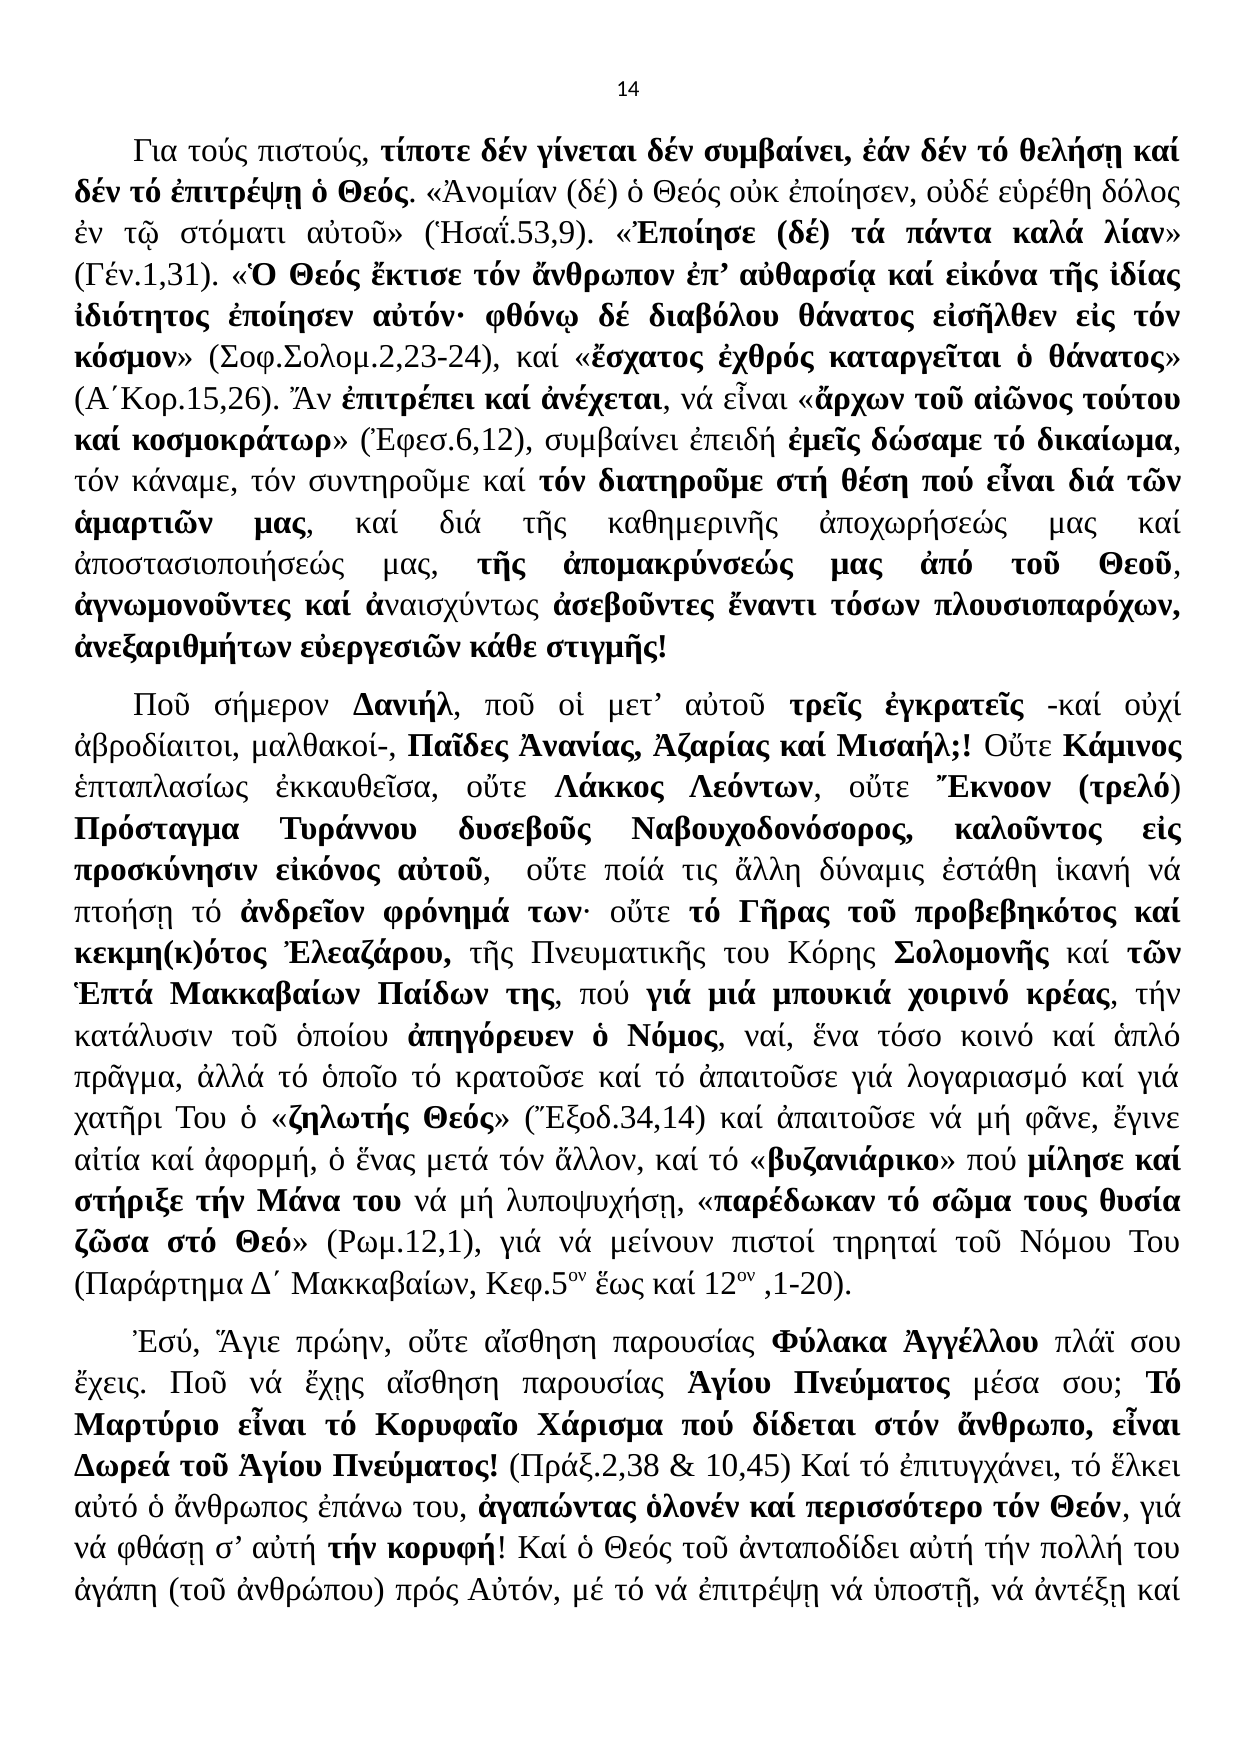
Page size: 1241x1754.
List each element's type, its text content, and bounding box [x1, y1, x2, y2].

text Ποῦ σήμερον Δανιήλ, ποῦ οἱ μετ’ αὐτοῦ τρεῖς ἐγκρατεῖς -καί οὐχί ἀβροδίαιτοι, μαλθακοί-, Παῖδες Ἀνανίας, Ἀζαρίας καί Μισαήλ;! Οὔτε Κάμινος ἑπταπλασίως ἐκκαυθεῖσα, οὔτε Λάκκος Λεόντων, οὔτε Ἔκνοον (τρελό) Πρόσταγμα Τυράννου δυσεβοῦς Ναβουχοδονόσορος, καλοῦντος εἰς προσκύνησιν εἰκόνος αὐτοῦ, οὔτε ποίά τις ἄλλη δύναμις ἐστάθη ἱκανή νά πτοήσῃ τό ἀνδρεῖον φρόνημά των· οὔτε τό Γῆρας τοῦ προβεβηκότος καί κεκμη(κ)ότος Ἐλεαζάρου, τῆς Πνευματικῆς του Κόρης Σολομονῆς καί τῶν Ἑπτά Μακκαβαίων Παίδων της, πού γιά μιά μπουκιά χοιρινό κρέας, τήν κατάλυσιν τοῦ ὁποίου ἀπηγόρευεν ὁ Νόμος, ναί, ἕνα τόσο κοινό καί ἁπλό πρᾶγμα, ἀλλά τό ὁποῖο τό κρατοῦσε καί τό ἀπαιτοῦσε γιά λογαριασμό καί γιά χατῆρι Του ὁ «ζηλωτής Θεός» (Ἔξοδ.34,14) καί ἀπαιτοῦσε νά μή φᾶνε, ἔγινε αἰτία καί ἀφορμή, ὁ ἕνας μετά τόν ἄλλον, καί τό «βυζανιάρικο» πού μίλησε καί στήριξε τήν Μάνα του νά μή λυποψυχήσῃ, «παρέδωκαν τό σῶμα τους θυσία ζῶσα στό Θεό» (Ρωμ.12,1), γιά νά μείνουν πιστοί τηρηταί τοῦ Νόμου Του (Παράρτημα Δ΄ Μακκαβαίων, Κεφ.5ον ἕως καί 12ον ,1-20). [74, 684, 1181, 1301]
text Ἐσύ, Ἅγιε πρώην, οὔτε αἴσθηση παρουσίας Φύλακα Ἀγγέλλου πλάϊ σου ἔχεις. Ποῦ νά ἔχῃς αἴσθηση παρουσίας Ἁγίου Πνεύματος μέσα σου; Τό Μαρτύριο εἶναι τό Κορυφαῖο Χάρισμα πού δίδεται στόν ἄνθρωπο, εἶναι Δωρεά τοῦ Ἁγίου Πνεύματος! (Πράξ.2,38 & 10,45) Καί τό ἐπιτυγχάνει, τό ἕλκει αὐτό ὁ ἄνθρωπος ἐπάνω του, ἀγαπώντας ὁλονέν καί περισσότερο τόν Θεόν, γιά νά φθάσῃ σ’ αὐτή τήν κορυφή! Καί ὁ Θεός τοῦ ἀνταποδίδει αὐτή τήν πολλή του ἀγάπη (τοῦ ἀνθρώπου) πρός Αὐτόν, μέ τό νά ἐπιτρέψῃ νά ὑποστῇ, νά ἀντέξῃ καί [74, 1321, 1181, 1607]
text Για τούς πιστούς, τίποτε δέν γίνεται δέν συμβαίνει, ἐάν δέν τό θελήσῃ καί δέν τό ἐπιτρέψῃ ὁ Θεός. «Ἀνομίαν (δέ) ὁ Θεός οὐκ ἐποίησεν, οὐδέ εὑρέθη δόλος ἐν τῷ στόματι αὐτοῦ» (Ἡσαΐ.53,9). «Ἐποίησε (δέ) τά πάντα καλά λίαν» (Γέν.1,31). «Ὁ Θεός ἔκτισε τόν ἄνθρωπον ἐπ’ αὐθαρσίᾳ καί εἰκόνα τῆς ἰδίας ἰδιότητος ἐποίησεν αὐτόν· φθόνῳ δέ διαβόλου θάνατος εἰσῆλθεν εἰς τόν κόσμον» (Σοφ.Σολομ.2,23-24), καί «ἔσχατος ἐχθρός καταργεῖται ὁ θάνατος» (Α΄Κορ.15,26). Ἄν ἐπιτρέπει καί ἀνέχεται, νά εἶναι «ἄρχων τοῦ αἰῶνος τούτου καί κοσμοκράτωρ» (Ἐφεσ.6,12), συμβαίνει ἐπειδή ἐμεῖς δώσαμε τό δικαίωμα, τόν κάναμε, τόν συντηροῦμε καί τόν διατηροῦμε στή θέση πού εἶναι διά τῶν ἁμαρτιῶν μας, καί διά τῆς καθημερινῆς ἀποχωρήσεώς μας καί ἀποστασιοποιήσεώς μας, τῆς ἀπομακρύνσεώς μας ἀπό τοῦ Θεοῦ, ἀγνωμονοῦντες καί ἀναισχύντως ἀσεβοῦντες ἔναντι τόσων πλουσιοπαρόχων, ἀνεξαριθμήτων εὐεργεσιῶν κάθε στιγμῆς! [74, 130, 1181, 664]
